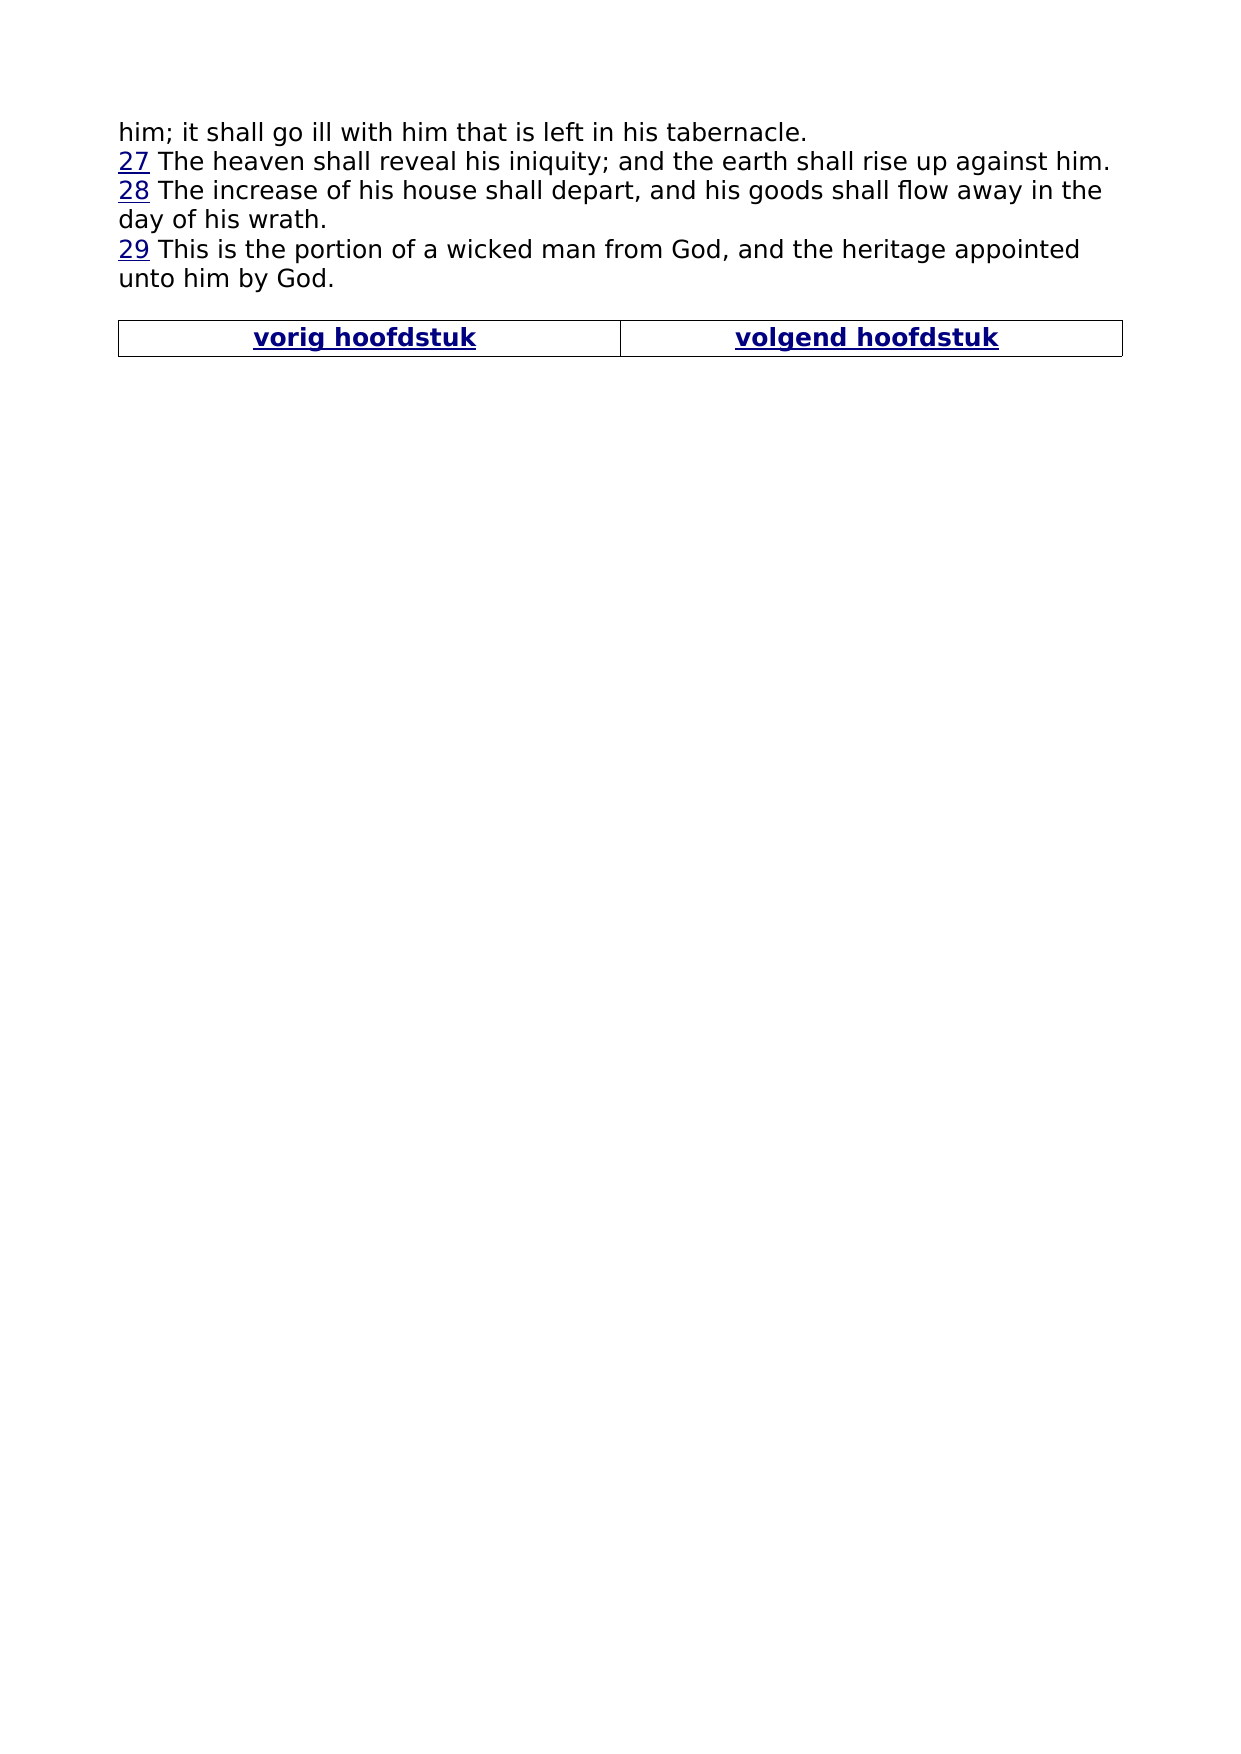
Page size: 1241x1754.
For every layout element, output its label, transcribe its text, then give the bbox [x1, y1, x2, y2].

table_header vorig hoofdstuk [119, 321, 620, 356]
table_header volgend hoofdstuk [621, 321, 1122, 356]
text him; it shall go ill with him that is left in his tabernacle. 27 The heaven shall reveal his iniquity; and the earth shall rise up against him. 28 The increase of his house shall depart, and his goods shall flow away in the day of his wrath. 29 This is the portion of a wicked man from God, and the heritage appointed unto him by God. [118, 118, 1122, 293]
